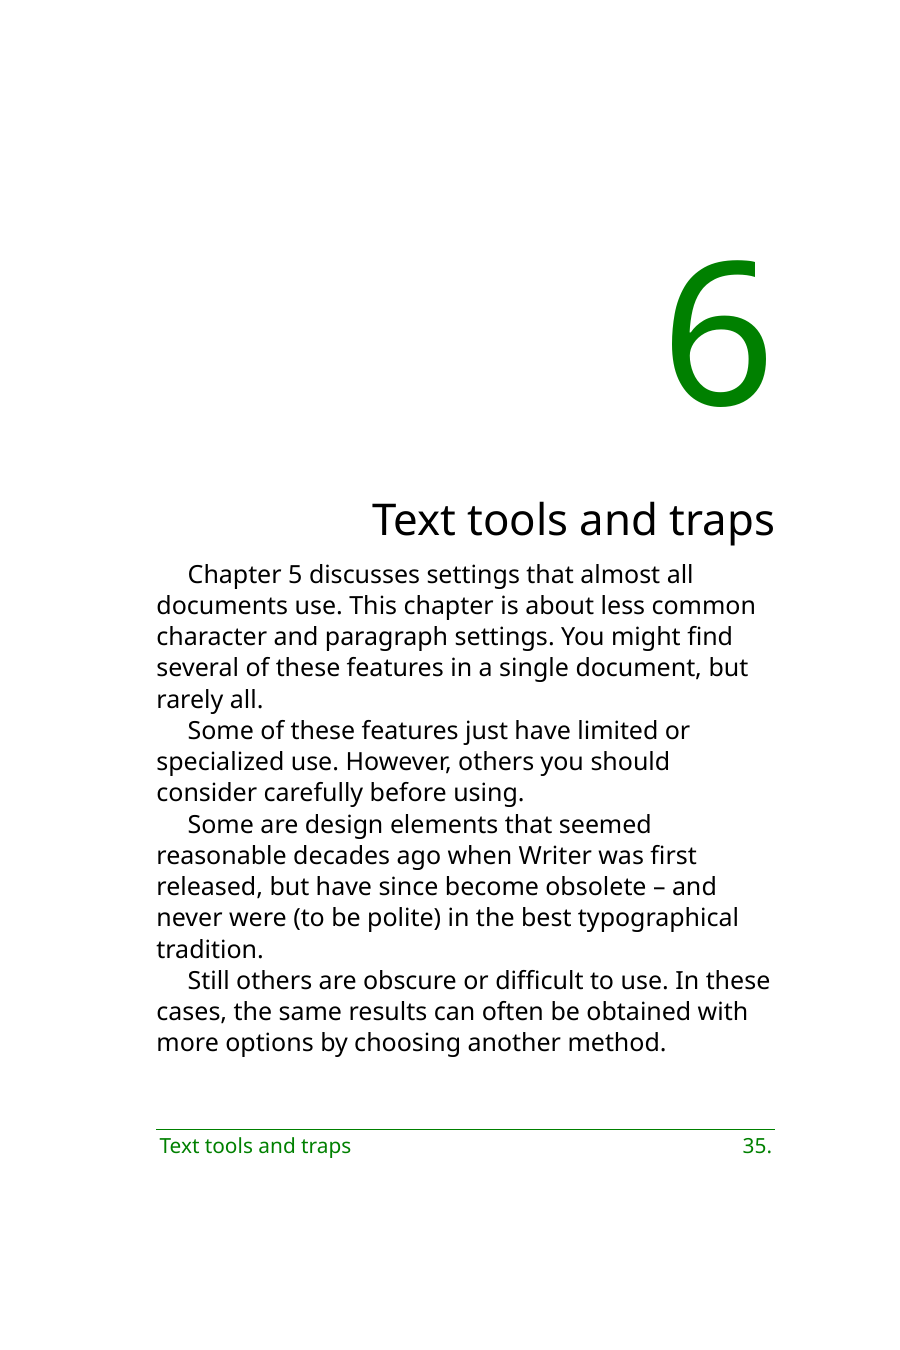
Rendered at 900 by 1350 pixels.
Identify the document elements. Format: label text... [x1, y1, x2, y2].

text Still others are obscure or difficult to use. In these cases, the same results can often be obtained with more options by choosing another method. [156, 964, 775, 1058]
text Some of these features just have limited or specialized use. However, others you should consider carefully before using. [156, 714, 775, 808]
text 6 [156, 192, 775, 464]
subtitle Text tools and traps [156, 489, 775, 549]
text Chapter 5 discusses settings that almost all documents use. This chapter is about less common character and paragraph settings. You might find several of these features in a single document, but rarely all. [156, 558, 775, 714]
text Some are design elements that seemed reasonable decades ago when Writer was first released, but have since become obsolete – and never were (to be polite) in the best typographical tradition. [156, 808, 775, 964]
